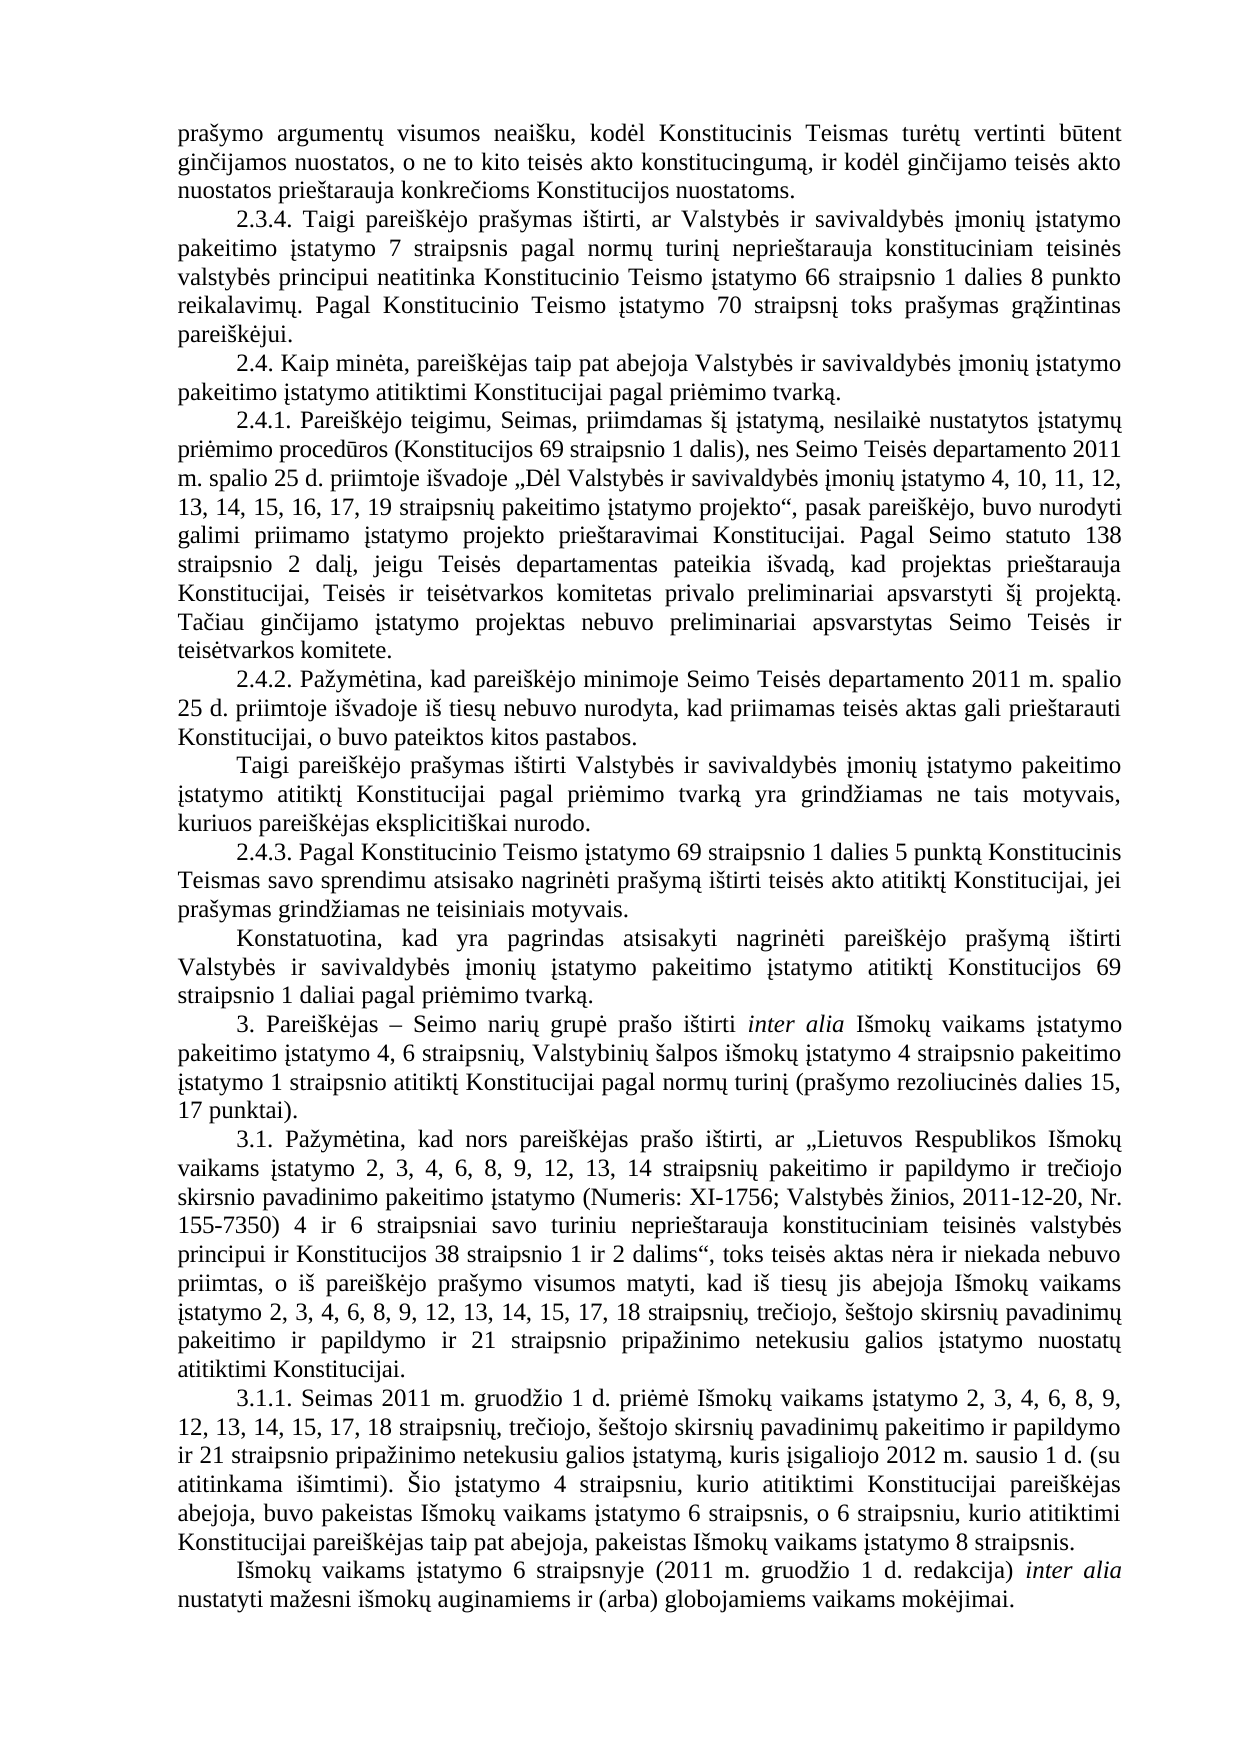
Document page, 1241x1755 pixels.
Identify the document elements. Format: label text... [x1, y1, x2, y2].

text 2.4.3. Pagal Konstitucinio Teismo įstatymo 69 straipsnio 1 dalies 5 punktą Konstitucinis Teismas savo sprendimu atsisako nagrinėti prašymą ištirti teisės akto atitiktį Konstitucijai, jei prašymas grindžiamas ne teisiniais motyvais. [177, 837, 1122, 923]
text 2.4.1. Pareiškėjo teigimu, Seimas, priimdamas šį įstatymą, nesilaikė nustatytos įstatymų priėmimo procedūros (Konstitucijos 69 straipsnio 1 dalis), nes Seimo Teisės departamento 2011 m. spalio 25 d. priimtoje išvadoje „Dėl Valstybės ir savivaldybės įmonių įstatymo 4, 10, 11, 12, 13, 14, 15, 16, 17, 19 straipsnių pakeitimo įstatymo projekto“, pasak pareiškėjo, buvo nurodyti galimi priimamo įstatymo projekto prieštaravimai Konstitucijai. Pagal Seimo statuto 138 straipsnio 2 dalį, jeigu Teisės departamentas pateikia išvadą, kad projektas prieštarauja Konstitucijai, Teisės ir teisėtvarkos komitetas privalo preliminariai apsvarstyti šį projektą. Tačiau ginčijamo įstatymo projektas nebuvo preliminariai apsvarstytas Seimo Teisės ir teisėtvarkos komitete. [177, 406, 1122, 664]
text 2.4.2. Pažymėtina, kad pareiškėjo minimoje Seimo Teisės departamento 2011 m. spalio 25 d. priimtoje išvadoje iš tiesų nebuvo nurodyta, kad priimamas teisės aktas gali prieštarauti Konstitucijai, o buvo pateiktos kitos pastabos. [177, 664, 1122, 751]
text Konstatuotina, kad yra pagrindas atsisakyti nagrinėti pareiškėjo prašymą ištirti Valstybės ir savivaldybės įmonių įstatymo pakeitimo įstatymo atitiktį Konstitucijos 69 straipsnio 1 daliai pagal priėmimo tvarką. [177, 923, 1122, 1009]
text Išmokų vaikams įstatymo 6 straipsnyje (2011 m. gruodžio 1 d. redakcija) inter alia nustatyti mažesni išmokų auginamiems ir (arba) globojamiems vaikams mokėjimai. [177, 1556, 1122, 1613]
text 3.1.1. Seimas 2011 m. gruodžio 1 d. priėmė Išmokų vaikams įstatymo 2, 3, 4, 6, 8, 9, 12, 13, 14, 15, 17, 18 straipsnių, trečiojo, šeštojo skirsnių pavadinimų pakeitimo ir papildymo ir 21 straipsnio pripažinimo netekusiu galios įstatymą, kuris įsigaliojo 2012 m. sausio 1 d. (su atitinkama išimtimi). Šio įstatymo 4 straipsniu, kurio atitiktimi Konstitucijai pareiškėjas abejoja, buvo pakeistas Išmokų vaikams įstatymo 6 straipsnis, o 6 straipsniu, kurio atitiktimi Konstitucijai pareiškėjas taip pat abejoja, pakeistas Išmokų vaikams įstatymo 8 straipsnis. [177, 1383, 1122, 1556]
text 2.4. Kaip minėta, pareiškėjas taip pat abejoja Valstybės ir savivaldybės įmonių įstatymo pakeitimo įstatymo atitiktimi Konstitucijai pagal priėmimo tvarką. [177, 348, 1122, 406]
text 2.3.4. Taigi pareiškėjo prašymas ištirti, ar Valstybės ir savivaldybės įmonių įstatymo pakeitimo įstatymo 7 straipsnis pagal normų turinį neprieštarauja konstituciniam teisinės valstybės principui neatitinka Konstitucinio Teismo įstatymo 66 straipsnio 1 dalies 8 punkto reikalavimų. Pagal Konstitucinio Teismo įstatymo 70 straipsnį toks prašymas grąžintinas pareiškėjui. [177, 204, 1122, 348]
text Taigi pareiškėjo prašymas ištirti Valstybės ir savivaldybės įmonių įstatymo pakeitimo įstatymo atitiktį Konstitucijai pagal priėmimo tvarką yra grindžiamas ne tais motyvais, kuriuos pareiškėjas eksplicitiškai nurodo. [177, 751, 1122, 837]
text prašymo argumentų visumos neaišku, kodėl Konstitucinis Teismas turėtų vertinti būtent ginčijamos nuostatos, o ne to kito teisės akto konstitucingumą, ir kodėl ginčijamo teisės akto nuostatos prieštarauja konkrečioms Konstitucijos nuostatoms. [177, 118, 1122, 204]
text 3.1. Pažymėtina, kad nors pareiškėjas prašo ištirti, ar „Lietuvos Respublikos Išmokų vaikams įstatymo 2, 3, 4, 6, 8, 9, 12, 13, 14 straipsnių pakeitimo ir papildymo ir trečiojo skirsnio pavadinimo pakeitimo įstatymo (Numeris: XI-1756; Valstybės žinios, 2011-12-20, Nr. 155-7350) 4 ir 6 straipsniai savo turiniu neprieštarauja konstituciniam teisinės valstybės principui ir Konstitucijos 38 straipsnio 1 ir 2 dalims“, toks teisės aktas nėra ir niekada nebuvo priimtas, o iš pareiškėjo prašymo visumos matyti, kad iš tiesų jis abejoja Išmokų vaikams įstatymo 2, 3, 4, 6, 8, 9, 12, 13, 14, 15, 17, 18 straipsnių, trečiojo, šeštojo skirsnių pavadinimų pakeitimo ir papildymo ir 21 straipsnio pripažinimo netekusiu galios įstatymo nuostatų atitiktimi Konstitucijai. [177, 1124, 1122, 1383]
text 3. Pareiškėjas – Seimo narių grupė prašo ištirti inter alia Išmokų vaikams įstatymo pakeitimo įstatymo 4, 6 straipsnių, Valstybinių šalpos išmokų įstatymo 4 straipsnio pakeitimo įstatymo 1 straipsnio atitiktį Konstitucijai pagal normų turinį (prašymo rezoliucinės dalies 15, 17 punktai). [177, 1009, 1122, 1124]
